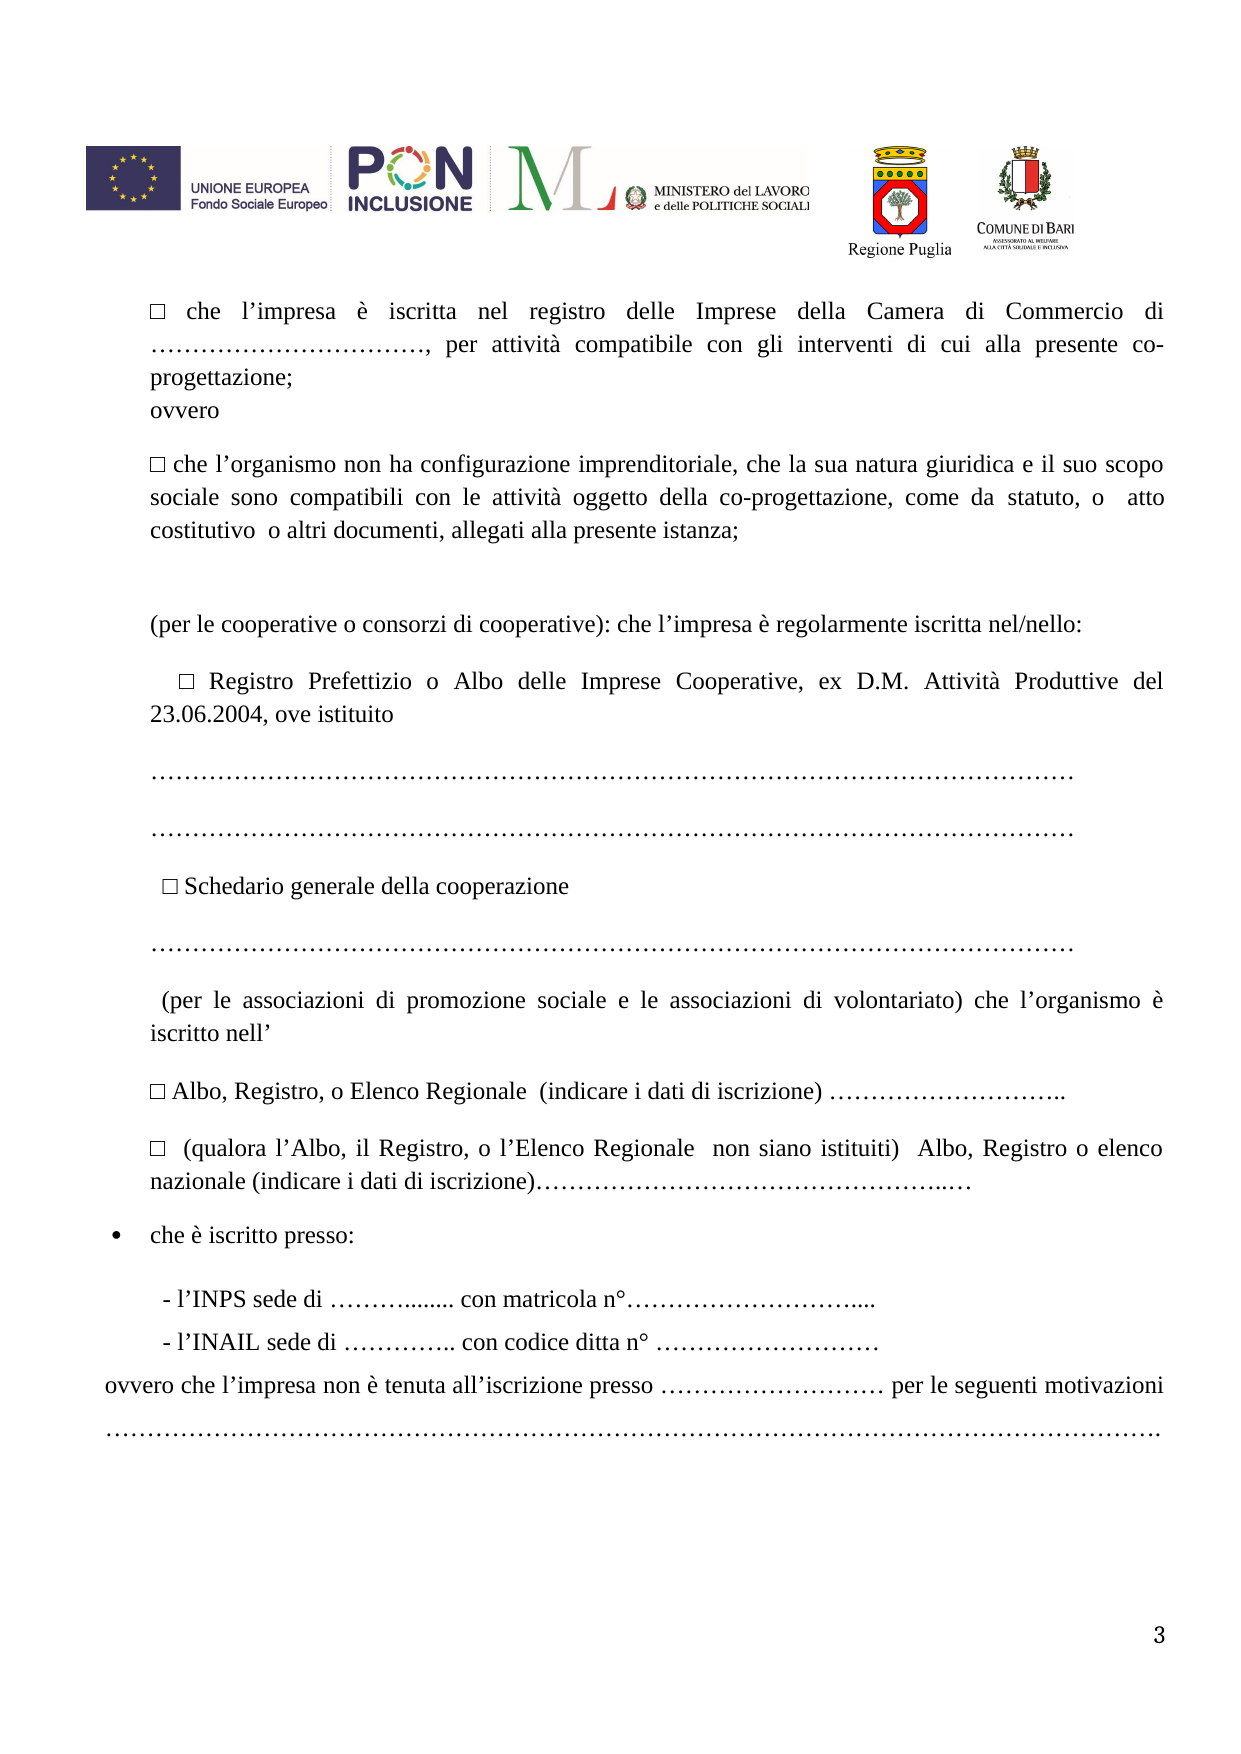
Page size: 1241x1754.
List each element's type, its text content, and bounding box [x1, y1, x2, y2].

text ………………………………………………………………………………………………… [150, 813, 1165, 842]
text ovvero che l’impresa non è tenuta all’iscrizione presso ……………………… per le seguenti motivazioni ………………………………………………………………………………………………………………. [104, 1370, 1165, 1442]
text ………………………………………………………………………………………………… [150, 928, 1165, 957]
text □ Albo, Registro, o Elenco Regionale (indicare i dati di iscrizione) ……………………….. [150, 1076, 1165, 1104]
text (per le cooperative o consorzi di cooperative): che l’impresa è regolarmente iscritta nel/nello: [150, 609, 1165, 637]
text (per le associazioni di promozione sociale e le associazioni di volontariato) che l’organismo è iscritto nell’ [150, 985, 1165, 1047]
text ovvero [150, 395, 1165, 424]
picture [86, 146, 810, 213]
list che è iscritto presso: [112, 1220, 1165, 1249]
text - l’INAIL sede di ………….. con codice ditta n° ……………………… [75, 1327, 1165, 1356]
text □ (qualora l’Albo, il Registro, o l’Elenco Regionale non siano istituiti) Albo, Registro o elenco nazionale (indicare i dati di iscrizione)…………………………………………..… [150, 1133, 1165, 1195]
text ………………………………………………………………………………………………… [150, 756, 1165, 785]
picture [977, 146, 1075, 255]
text □ Registro Prefettizio o Albo delle Imprese Cooperative, ex D.M. Attività Produttive del 23.06.2004, ove istituito [150, 666, 1165, 728]
picture [848, 146, 952, 258]
text - l’INPS sede di ………........ con matricola n°……………………….... [75, 1284, 1165, 1313]
text □ che l’impresa è iscritta nel registro delle Imprese della Camera di Commercio di ……………………………, per attività compatibile con gli interventi di cui alla presente co-progettazione; [150, 296, 1165, 391]
text □ che l’organismo non ha configurazione imprenditoriale, che la sua natura giuridica e il suo scopo sociale sono compatibili con le attività oggetto della co-progettazione, come da statuto, o atto costitutivo o altri documenti, allegati alla presente istanza; [150, 449, 1165, 544]
text □ Schedario generale della cooperazione [150, 871, 1165, 899]
